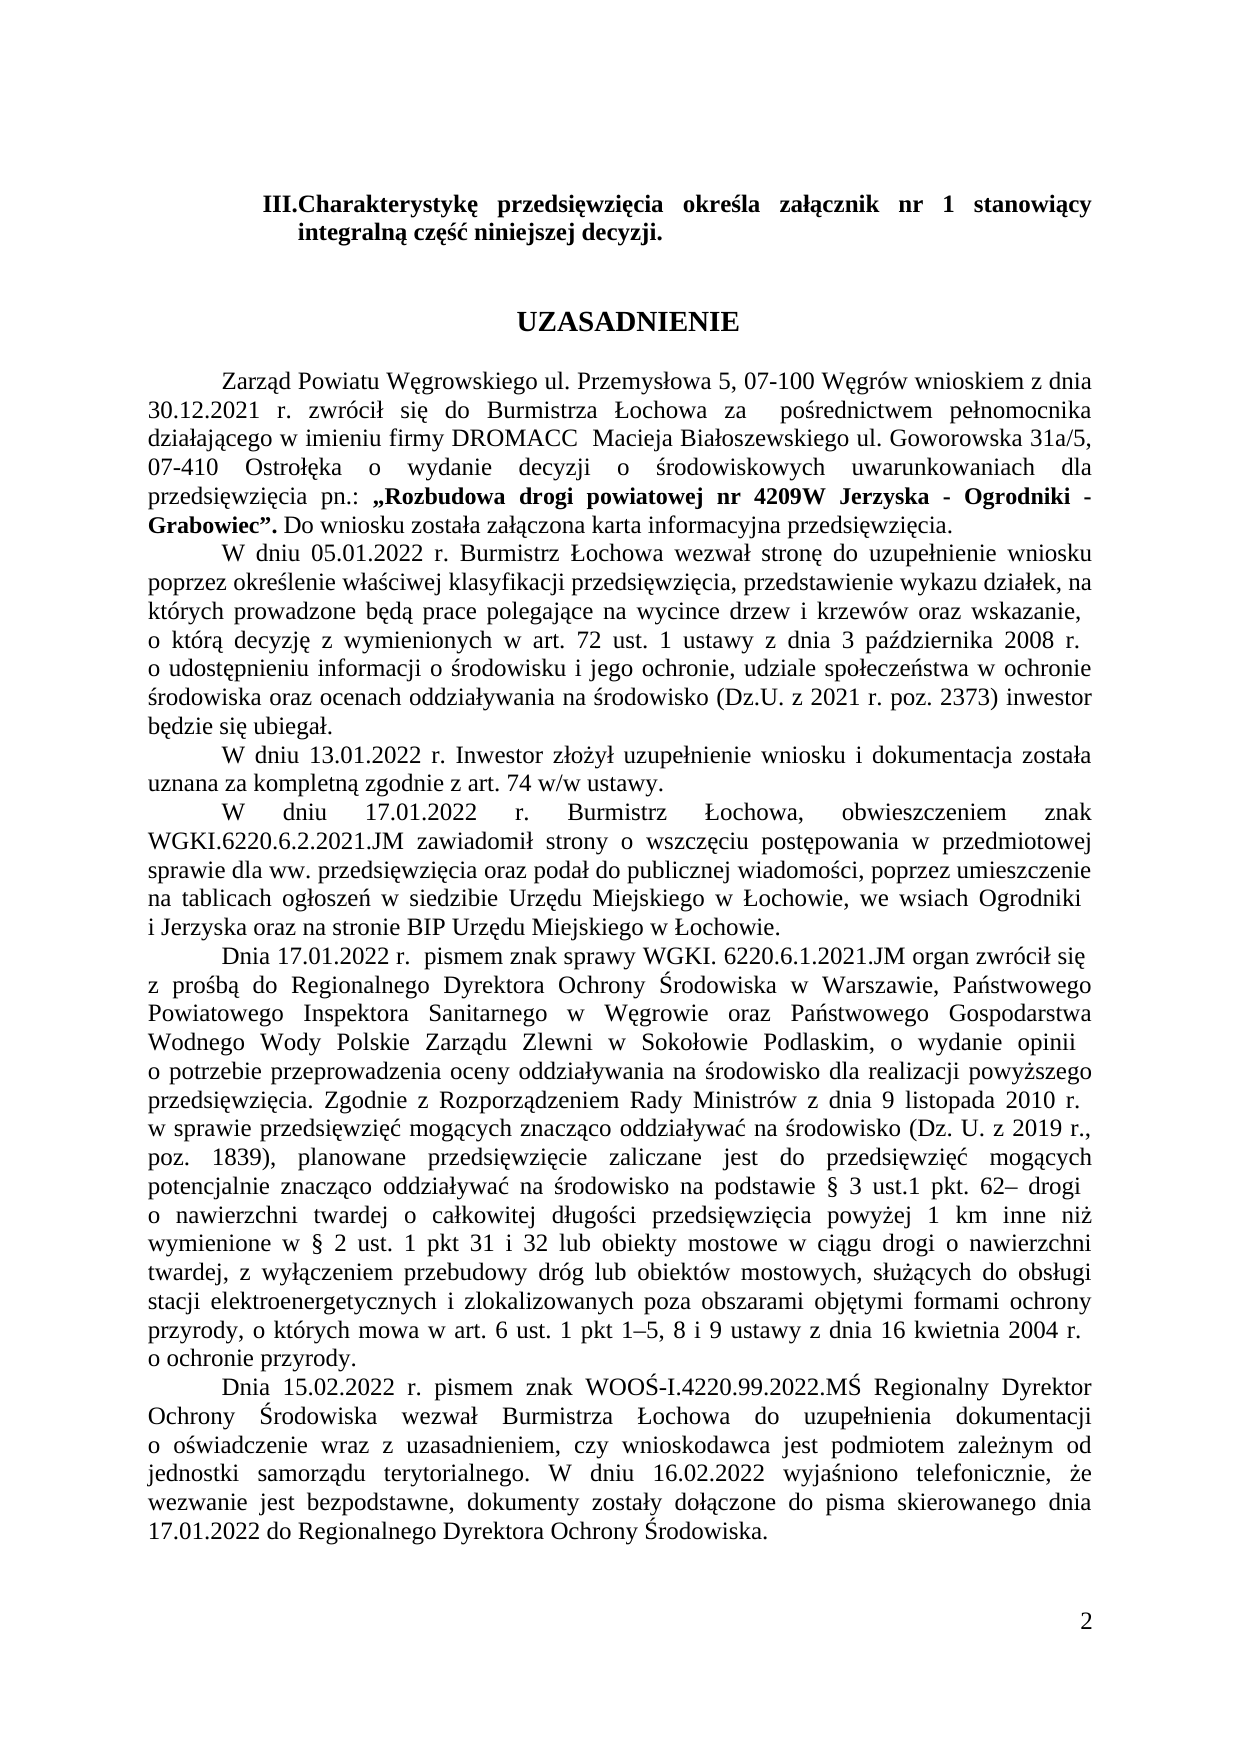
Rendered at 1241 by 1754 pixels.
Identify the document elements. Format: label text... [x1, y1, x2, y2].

text W dniu 13.01.2022 r. Inwestor złożył uzupełnienie wniosku i dokumentacja została uznana za kompletną zgodnie z art. 74 w/w ustawy. [148, 740, 1093, 797]
text Zarząd Powiatu Węgrowskiego ul. Przemysłowa 5, 07-100 Węgrów wnioskiem z dnia 30.12.2021 r. zwrócił się do Burmistrza Łochowa za pośrednictwem pełnomocnika działającego w imieniu firmy DROMACC Macieja Białoszewskiego ul. Goworowska 31a/5, 07-410 Ostrołęka o wydanie decyzji o środowiskowych uwarunkowaniach dla przedsięwzięcia pn.: „Rozbudowa drogi powiatowej nr 4209W Jerzyska - Ogrodniki - Grabowiec”. Do wniosku została załączona karta informacyjna przedsięwzięcia. [148, 366, 1093, 538]
text W dniu 17.01.2022 r. Burmistrz Łochowa, obwieszczeniem znak WGKI.6220.6.2.2021.JM zawiadomił strony o wszczęciu postępowania w przedmiotowej sprawie dla ww. przedsięwzięcia oraz podał do publicznej wiadomości, poprzez umieszczenie na tablicach ogłoszeń w siedzibie Urzędu Miejskiego w Łochowie, we wsiach Ogrodniki i Jerzyska oraz na stronie BIP Urzędu Miejskiego w Łochowie. [148, 797, 1093, 941]
text UZASADNIENIE [443, 304, 1093, 337]
text Dnia 17.01.2022 r. pismem znak sprawy WGKI. 6220.6.1.2021.JM organ zwrócił się z prośbą do Regionalnego Dyrektora Ochrony Środowiska w Warszawie, Państwowego Powiatowego Inspektora Sanitarnego w Węgrowie oraz Państwowego Gospodarstwa Wodnego Wody Polskie Zarządu Zlewni w Sokołowie Podlaskim, o wydanie opinii o potrzebie przeprowadzenia oceny oddziaływania na środowisko dla realizacji powyższego przedsięwzięcia. Zgodnie z Rozporządzeniem Rady Ministrów z dnia 9 listopada 2010 r. w sprawie przedsięwzięć mogących znacząco oddziaływać na środowisko (Dz. U. z 2019 r., poz. 1839), planowane przedsięwzięcie zaliczane jest do przedsięwzięć mogących potencjalnie znacząco oddziaływać na środowisko na podstawie § 3 ust.1 pkt. 62– drogi o nawierzchni twardej o całkowitej długości przedsięwzięcia powyżej 1 km inne niż wymienione w § 2 ust. 1 pkt 31 i 32 lub obiekty mostowe w ciągu drogi o nawierzchni twardej, z wyłączeniem przebudowy dróg lub obiektów mostowych, służących do obsługi stacji elektroenergetycznych i zlokalizowanych poza obszarami objętymi formami ochrony przyrody, o których mowa w art. 6 ust. 1 pkt 1–5, 8 i 9 ustawy z dnia 16 kwietnia 2004 r. o ochronie przyrody. [148, 941, 1093, 1372]
text W dniu 05.01.2022 r. Burmistrz Łochowa wezwał stronę do uzupełnienie wniosku poprzez określenie właściwej klasyfikacji przedsięwzięcia, przedstawienie wykazu działek, na których prowadzone będą prace polegające na wycince drzew i krzewów oraz wskazanie, o którą decyzję z wymienionych w art. 72 ust. 1 ustawy z dnia 3 października 2008 r. o udostępnieniu informacji o środowisku i jego ochronie, udziale społeczeństwa w ochronie środowiska oraz ocenach oddziaływania na środowisko (Dz.U. z 2021 r. poz. 2373) inwestor będzie się ubiegał. [148, 538, 1093, 740]
text Dnia 15.02.2022 r. pismem znak WOOŚ-I.4220.99.2022.MŚ Regionalny Dyrektor Ochrony Środowiska wezwał Burmistrza Łochowa do uzupełnienia dokumentacji o oświadczenie wraz z uzasadnieniem, czy wnioskodawca jest podmiotem zależnym od jednostki samorządu terytorialnego. W dniu 16.02.2022 wyjaśniono telefonicznie, że wezwanie jest bezpodstawne, dokumenty zostały dołączone do pisma skierowanego dnia 17.01.2022 do Regionalnego Dyrektora Ochrony Środowiska. [148, 1372, 1093, 1545]
list Charakterystykę przedsięwzięcia określa załącznik nr 1 stanowiący integralną część niniejszej decyzji. [260, 189, 1093, 246]
